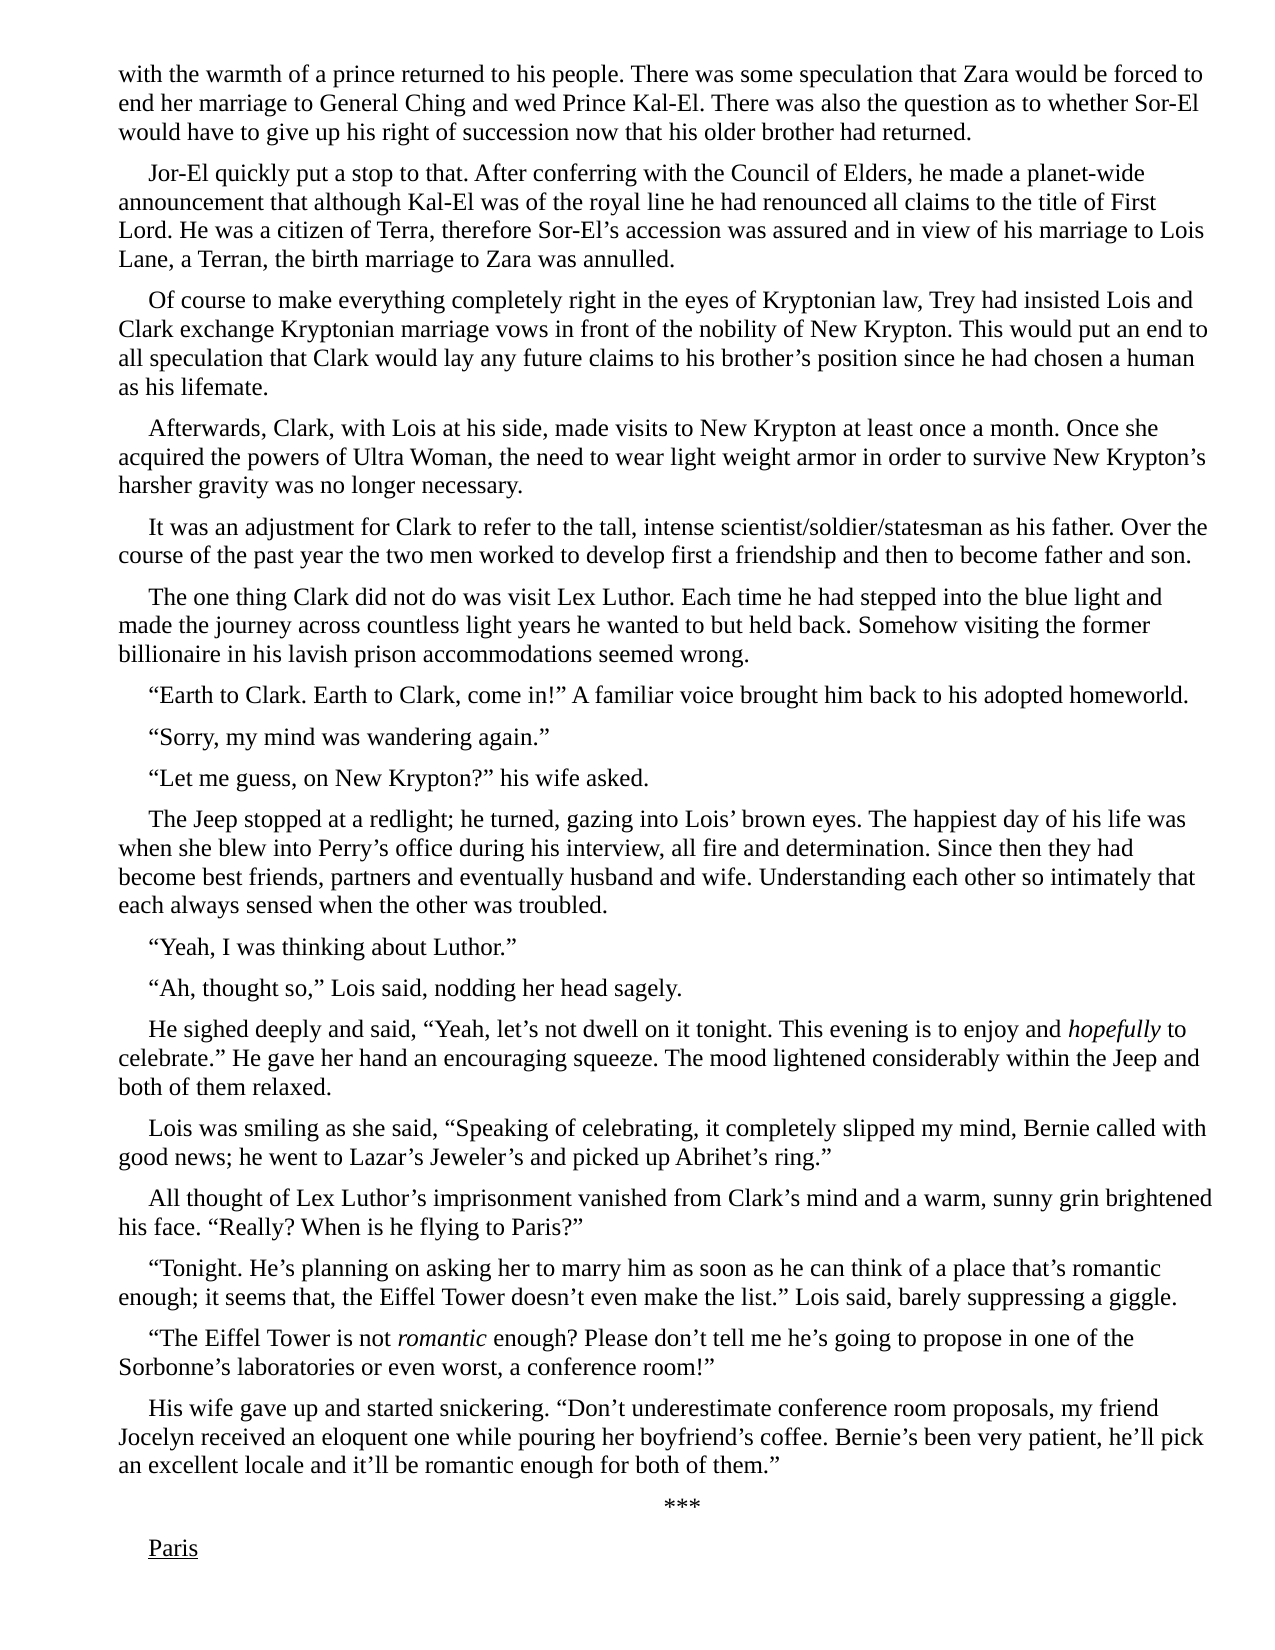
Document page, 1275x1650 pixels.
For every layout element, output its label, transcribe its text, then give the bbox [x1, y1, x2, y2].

text “Sorry, my mind was wandering again.” [118, 722, 1216, 750]
text Lois was smiling as she said, “Speaking of celebrating, it completely slipped my mind, Bernie called with good news; he went to Lazar’s Jeweler’s and picked up Abrihet’s ring.” [118, 1113, 1216, 1170]
text “Earth to Clark. Earth to Clark, come in!” A familiar voice brought him back to his adopted homeworld. [118, 680, 1216, 709]
text with the warmth of a prince returned to his people. There was some speculation that Zara would be forced to end her marriage to General Ching and wed Prince Kal-El. There was also the question as to whether Sor-El would have to give up his right of succession now that his older brother had returned. [118, 59, 1216, 145]
text Of course to make everything completely right in the eyes of Kryptonian law, Trey had insisted Lois and Clark exchange Kryptonian marriage vows in front of the nobility of New Krypton. This would put an end to all speculation that Clark would lay any future claims to his brother’s position since he had chosen a human as his lifemate. [118, 285, 1216, 400]
text “Let me guess, on New Krypton?” his wife asked. [118, 763, 1216, 792]
text “Yeah, I was thinking about Luthor.” [118, 932, 1216, 960]
text It was an adjustment for Clark to refer to the tall, intense scientist/soldier/statesman as his father. Over the course of the past year the two men worked to develop first a friendship and then to become father and son. [118, 512, 1216, 569]
text *** [118, 1492, 1216, 1520]
text Afterwards, Clark, with Lois at his side, made visits to New Krypton at least once a month. Once she acquired the powers of Ultra Woman, the need to wear light weight armor in order to survive New Krypton’s harsher gravity was no longer necessary. [118, 413, 1216, 499]
text All thought of Lex Luthor’s imprisonment vanished from Clark’s mind and a warm, sunny grin brightened his face. “Really? When is he flying to Paris?” [118, 1183, 1216, 1240]
text Jor-El quickly put a stop to that. After conferring with the Council of Elders, he made a planet-wide announcement that although Kal-El was of the royal line he had renounced all claims to the title of First Lord. He was a citizen of Terra, therefore Sor-El’s accession was assured and in view of his marriage to Lois Lane, a Terran, the birth marriage to Zara was annulled. [118, 158, 1216, 273]
text His wife gave up and started snickering. “Don’t underestimate conference room proposals, my friend Jocelyn received an eloquent one while pouring her boyfriend’s coffee. Bernie’s been very patient, he’ll pick an excellent locale and it’ll be romantic enough for both of them.” [118, 1393, 1216, 1479]
text “Ah, thought so,” Lois said, nodding her head sagely. [118, 973, 1216, 1002]
text Paris [118, 1533, 1216, 1562]
text He sighed deeply and said, “Yeah, let’s not dwell on it tonight. This evening is to enjoy and hopefully to celebrate.” He gave her hand an encouraging squeeze. The mood lightened considerably within the Jeep and both of them relaxed. [118, 1014, 1216, 1100]
text “The Eiffel Tower is not romantic enough? Please don’t tell me he’s going to propose in one of the Sorbonne’s laboratories or even worst, a conference room!” [118, 1323, 1216, 1380]
text The one thing Clark did not do was visit Lex Luthor. Each time he had stepped into the blue light and made the journey across countless light years he wanted to but held back. Somehow visiting the former billionaire in his lavish prison accommodations seemed wrong. [118, 582, 1216, 668]
text “Tonight. He’s planning on asking her to marry him as soon as he can think of a place that’s romantic enough; it seems that, the Eiffel Tower doesn’t even make the list.” Lois said, barely suppressing a giggle. [118, 1253, 1216, 1310]
text The Jeep stopped at a redlight; he turned, gazing into Lois’ brown eyes. The happiest day of his life was when she blew into Perry’s office during his interview, all fire and determination. Since then they had become best friends, partners and eventually husband and wife. Understanding each other so intimately that each always sensed when the other was troubled. [118, 804, 1216, 919]
